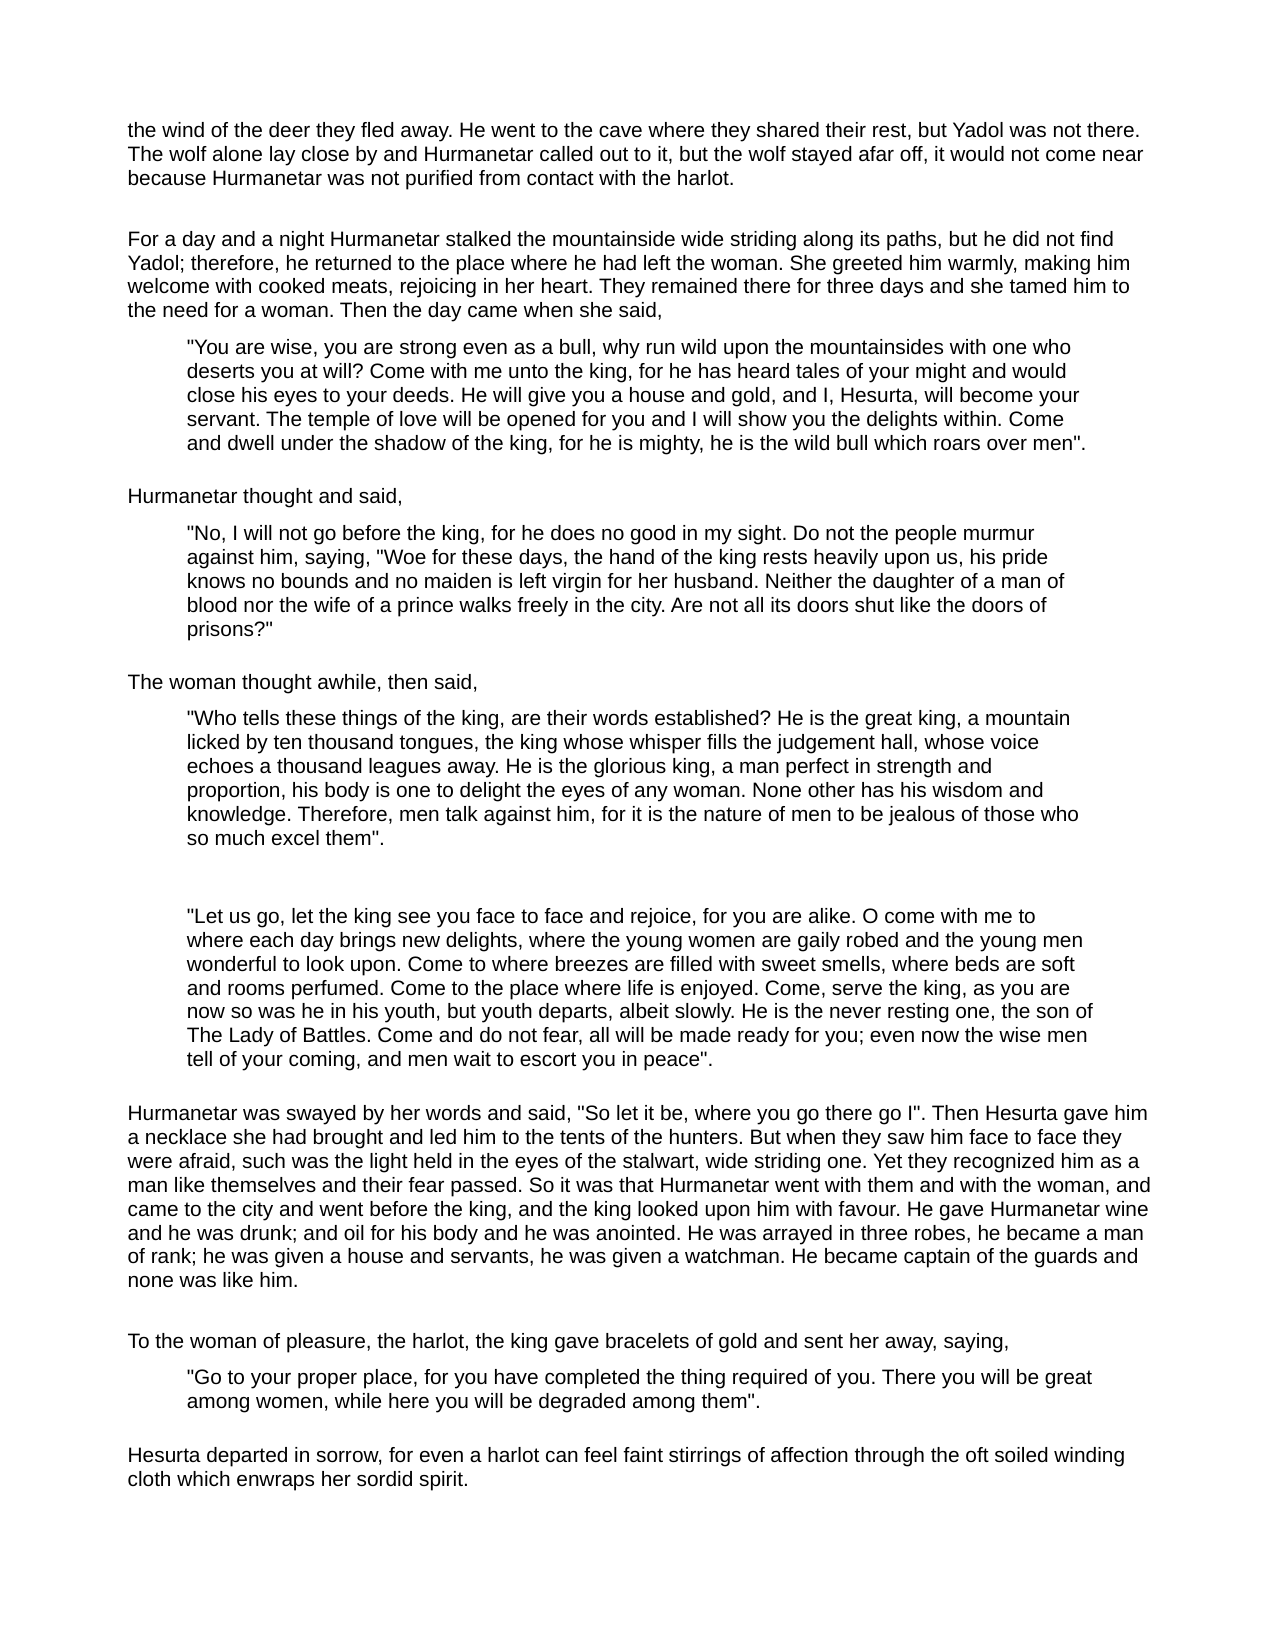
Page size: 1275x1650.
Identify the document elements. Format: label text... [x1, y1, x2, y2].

text Hesurta departed in sorrow, for even a harlot can feel faint stirrings of affection through the oft soiled winding cloth which enwraps her sordid spirit. [127, 1443, 1154, 1491]
text [127, 1503, 1154, 1527]
text "You are wise, you are strong even as a bull, why run wild upon the mountainsides with one who deserts you at will? Come with me unto the king, for he has heard tales of your might and would close his eyes to your deeds. He will give you a house and gold, and I, Hesurta, will become your servant. The temple of love will be opened for you and I will show you the delights within. Come and dwell under the shadow of the king, for he is mighty, he is the wild bull which roars over men". [187, 335, 1095, 454]
text Hurmanetar thought and said, [127, 484, 1154, 508]
text For a day and a night Hurmanetar stalked the mountainside wide striding along its paths, but he did not find Yadol; therefore, he returned to the place where he had left the woman. She greeted him warmly, making him welcome with cooked meats, rejoicing in her heart. They remained there for three days and she tamed him to the need for a woman. Then the day came when she said, [127, 202, 1154, 322]
text the wind of the deer they fled away. He went to the cave where they shared their rest, but Yadol was not there. The wolf alone lay close by and Hurmanetar called out to it, but the wolf stayed afar off, it would not come near because Hurmanetar was not purified from contact with the harlot. [127, 118, 1154, 190]
text "No, I will not go before the king, for he does no good in my sight. Do not the people murmur against him, saying, "Woe for these days, the hand of the king rests heavily upon us, his pride knows no bounds and no maiden is left virgin for her husband. Neither the daughter of a man of blood nor the wife of a prince walks freely in the city. Are not all its doors shut like the doors of prisons?" [187, 521, 1095, 640]
text The woman thought awhile, then said, [127, 670, 1154, 694]
text "Who tells these things of the king, are their words established? He is the great king, a mountain licked by ten thousand tongues, the king whose whisper fills the judgement hall, whose voice echoes a thousand leagues away. He is the glorious king, a man perfect in strength and proportion, his body is one to delight the eyes of any woman. None other has his wisdom and knowledge. Therefore, men talk against him, for it is the nature of men to be jealous of those who so much excel them". [187, 706, 1095, 850]
text "Go to your proper place, for you have completed the thing required of you. There you will be great among women, while here you will be degraded among them". [187, 1365, 1095, 1413]
text Hurmanetar was swayed by her words and said, "So let it be, where you go there go I". Then Hesurta gave him a necklace she had brought and led him to the tents of the hunters. But when they saw him face to face they were afraid, such was the light held in the eyes of the stalwart, wide striding one. Yet they recognized him as a man like themselves and their fear passed. So it was that Hurmanetar went with them and with the woman, and came to the city and went before the king, and the king looked upon him with favour. He gave Hurmanetar wine and he was drunk; and oil for his body and he was anointed. He was arrayed in three robes, he became a man of rank; he was given a house and servants, he was given a watchman. He became captain of the guards and none was like him. [127, 1101, 1154, 1292]
text To the woman of pleasure, the harlot, the king gave bracelets of gold and sent her away, saying, [127, 1305, 1154, 1353]
text "Let us go, let the king see you face to face and rejoice, for you are alike. O come with me to where each day brings new delights, where the young women are gaily robed and the young men wonderful to look upon. Come to where breezes are filled with sweet smells, where beds are soft and rooms perfumed. Come to the place where life is enjoyed. Come, serve the king, as you are now so was he in his youth, but youth departs, albeit slowly. He is the never resting one, the son of The Lady of Battles. Come and do not fear, all will be made ready for you; even now the wise men tell of your coming, and men wait to escort you in peace". [187, 879, 1095, 1071]
